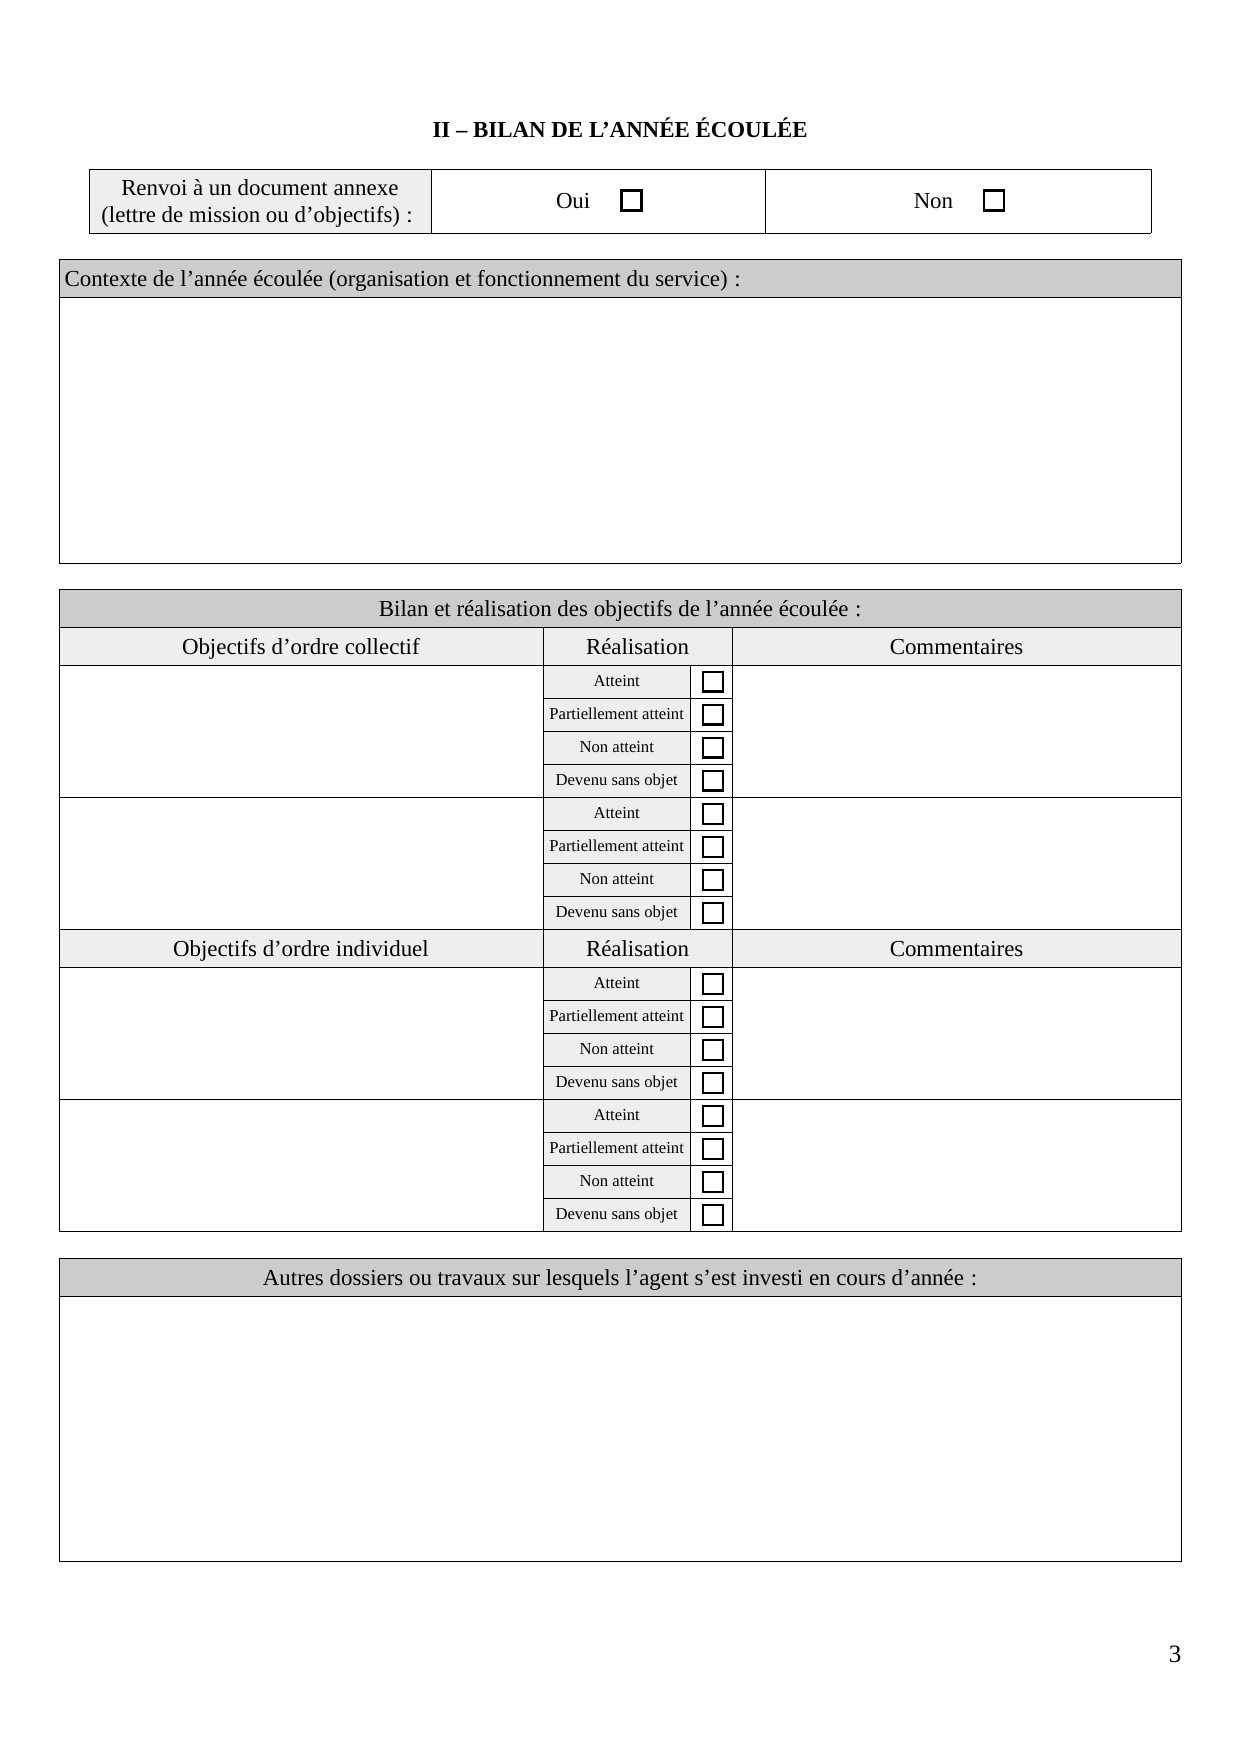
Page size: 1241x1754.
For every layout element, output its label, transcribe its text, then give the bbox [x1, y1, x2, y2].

table_cell Atteint [544, 968, 690, 1000]
table_cell [733, 666, 1181, 797]
text II – BILAN DE L’ANNÉE ÉCOULÉE [59, 116, 1181, 142]
table_cell [691, 1166, 732, 1198]
table_cell [691, 699, 732, 731]
table_cell Non atteint [544, 864, 690, 896]
table_header Non [766, 170, 1151, 233]
table_header Autres dossiers ou travaux sur lesquels l’agent s’est investi en cours d’année : [60, 1259, 1181, 1296]
table_cell [60, 798, 543, 929]
table_cell Partiellement atteint [544, 831, 690, 863]
table_cell [691, 1199, 732, 1231]
table_cell Atteint [544, 1100, 690, 1132]
table_header Contexte de l’année écoulée (organisation et fonctionnement du service) : [60, 260, 1181, 297]
table_header Bilan et réalisation des objectifs de l’année écoulée : [60, 590, 1181, 627]
table_cell Devenu sans objet [544, 1067, 690, 1099]
table_cell [733, 1100, 1181, 1231]
table_cell Non atteint [544, 1166, 690, 1198]
table_cell [60, 298, 1181, 563]
table_cell [733, 968, 1181, 1099]
table_cell [691, 1001, 732, 1033]
table_cell [691, 732, 732, 764]
table_cell [691, 1067, 732, 1099]
table_cell [691, 864, 732, 896]
table_cell [60, 1297, 1181, 1561]
table_header Renvoi à un document annexe (lettre de mission ou d’objectifs) : [90, 170, 431, 233]
table_cell [691, 1133, 732, 1165]
table_cell Atteint [544, 666, 690, 698]
table_cell [691, 1100, 732, 1132]
table_header Oui [432, 170, 765, 233]
table_cell Devenu sans objet [544, 765, 690, 797]
table_cell Réalisation [544, 930, 732, 967]
table_cell [691, 831, 732, 863]
table_cell Commentaires [733, 628, 1181, 665]
table_cell [691, 968, 732, 1000]
table_cell [691, 798, 732, 830]
table_cell [691, 897, 732, 929]
table_cell Atteint [544, 798, 690, 830]
table_cell [60, 1100, 543, 1231]
table_cell Objectifs d’ordre individuel [60, 930, 543, 967]
table_cell Objectifs d’ordre collectif [60, 628, 543, 665]
table_cell Devenu sans objet [544, 897, 690, 929]
table_cell [691, 1034, 732, 1066]
table_cell Non atteint [544, 732, 690, 764]
table_cell Devenu sans objet [544, 1199, 690, 1231]
table_cell Partiellement atteint [544, 1001, 690, 1033]
table_cell Non atteint [544, 1034, 690, 1066]
table_cell [733, 798, 1181, 929]
table_cell Commentaires [733, 930, 1181, 967]
table_cell [60, 666, 543, 797]
table_cell [691, 765, 732, 797]
table_cell Partiellement atteint [544, 699, 690, 731]
table_cell Partiellement atteint [544, 1133, 690, 1165]
table_cell [60, 968, 543, 1099]
table_cell [691, 666, 732, 698]
table_cell Réalisation [544, 628, 732, 665]
